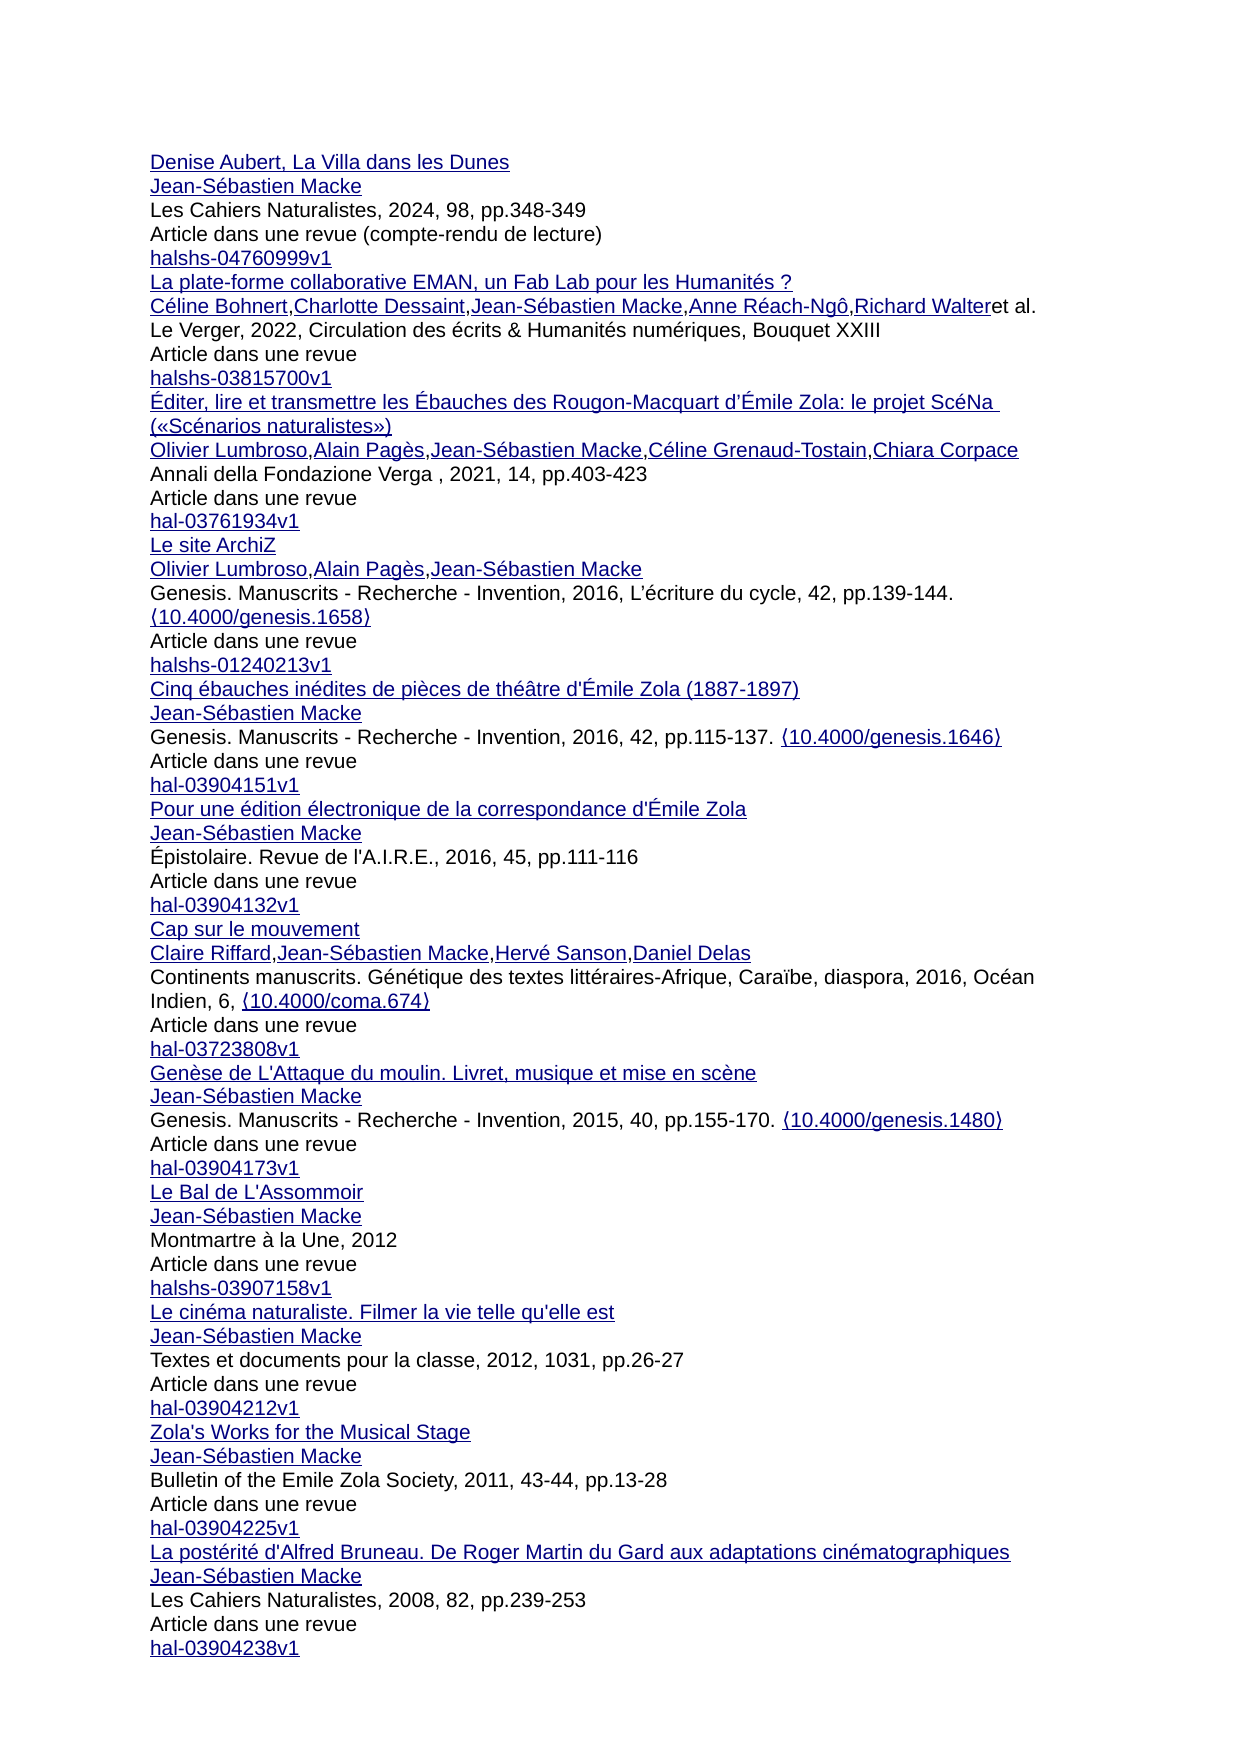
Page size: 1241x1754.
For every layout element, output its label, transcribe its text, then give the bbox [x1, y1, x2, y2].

table_cell Éditer, lire et transmettre les Ébauches des Rougon-Macquart d’Émile Zola: le projet ScéNa («Scénarios naturalistes») Olivier Lumbroso,Alain Pagès,Jean-Sébastien Macke,Céline Grenaud-Tostain,Chiara Corpace Annali della Fondazione Verga , 2021, 14, pp.403-423 Article dans une revue hal-03761934v1 [150, 390, 1090, 533]
table_cell La plate-forme collaborative EMAN, un Fab Lab pour les Humanités ? Céline Bohnert,Charlotte Dessaint,Jean-Sébastien Macke,Anne Réach-Ngô,Richard Walteret al. Le Verger, 2022, Circulation des écrits & Humanités numériques, Bouquet XXIII Article dans une revue halshs-03815700v1 [150, 270, 1090, 389]
table_cell Le cinéma naturaliste. Filmer la vie telle qu'elle est Jean-Sébastien Macke Textes et documents pour la classe, 2012, 1031, pp.26-27 Article dans une revue hal-03904212v1 [150, 1300, 1090, 1420]
table_cell Genèse de L'Attaque du moulin. Livret, musique et mise en scène Jean-Sébastien Macke Genesis. Manuscrits - Recherche - Invention, 2015, 40, pp.155-170. ⟨10.4000/genesis.1480⟩ Article dans une revue hal-03904173v1 [150, 1060, 1090, 1180]
table_cell Le site ArchiZ Olivier Lumbroso,Alain Pagès,Jean-Sébastien Macke Genesis. Manuscrits - Recherche - Invention, 2016, L’écriture du cycle, 42, pp.139-144. ⟨10.4000/genesis.1658⟩ Article dans une revue halshs-01240213v1 [150, 533, 1090, 677]
table_cell Zola's Works for the Musical Stage Jean-Sébastien Macke Bulletin of the Emile Zola Society, 2011, 43-44, pp.13-28 Article dans une revue hal-03904225v1 [150, 1420, 1090, 1539]
table_cell Pour une édition électronique de la correspondance d'Émile Zola Jean-Sébastien Macke Épistolaire. Revue de l'A.I.R.E., 2016, 45, pp.111-116 Article dans une revue hal-03904132v1 [150, 797, 1090, 917]
table_cell Cinq ébauches inédites de pièces de théâtre d'Émile Zola (1887-1897) Jean-Sébastien Macke Genesis. Manuscrits - Recherche - Invention, 2016, 42, pp.115-137. ⟨10.4000/genesis.1646⟩ Article dans une revue hal-03904151v1 [150, 677, 1090, 797]
table_cell Le Bal de L'Assommoir Jean-Sébastien Macke Montmartre à la Une, 2012 Article dans une revue halshs-03907158v1 [150, 1180, 1090, 1300]
table_cell La postérité d'Alfred Bruneau. De Roger Martin du Gard aux adaptations cinématographiques Jean-Sébastien Macke Les Cahiers Naturalistes, 2008, 82, pp.239-253 Article dans une revue hal-03904238v1 [150, 1540, 1090, 1659]
table_cell Denise Aubert, La Villa dans les Dunes Jean-Sébastien Macke Les Cahiers Naturalistes, 2024, 98, pp.348-349 Article dans une revue (compte-rendu de lecture) halshs-04760999v1 [150, 150, 1090, 270]
table_cell Cap sur le mouvement Claire Riffard,Jean-Sébastien Macke,Hervé Sanson,Daniel Delas Continents manuscrits. Génétique des textes littéraires-Afrique, Caraïbe, diaspora, 2016, Océan Indien, 6, ⟨10.4000/coma.674⟩ Article dans une revue hal-03723808v1 [150, 917, 1090, 1060]
